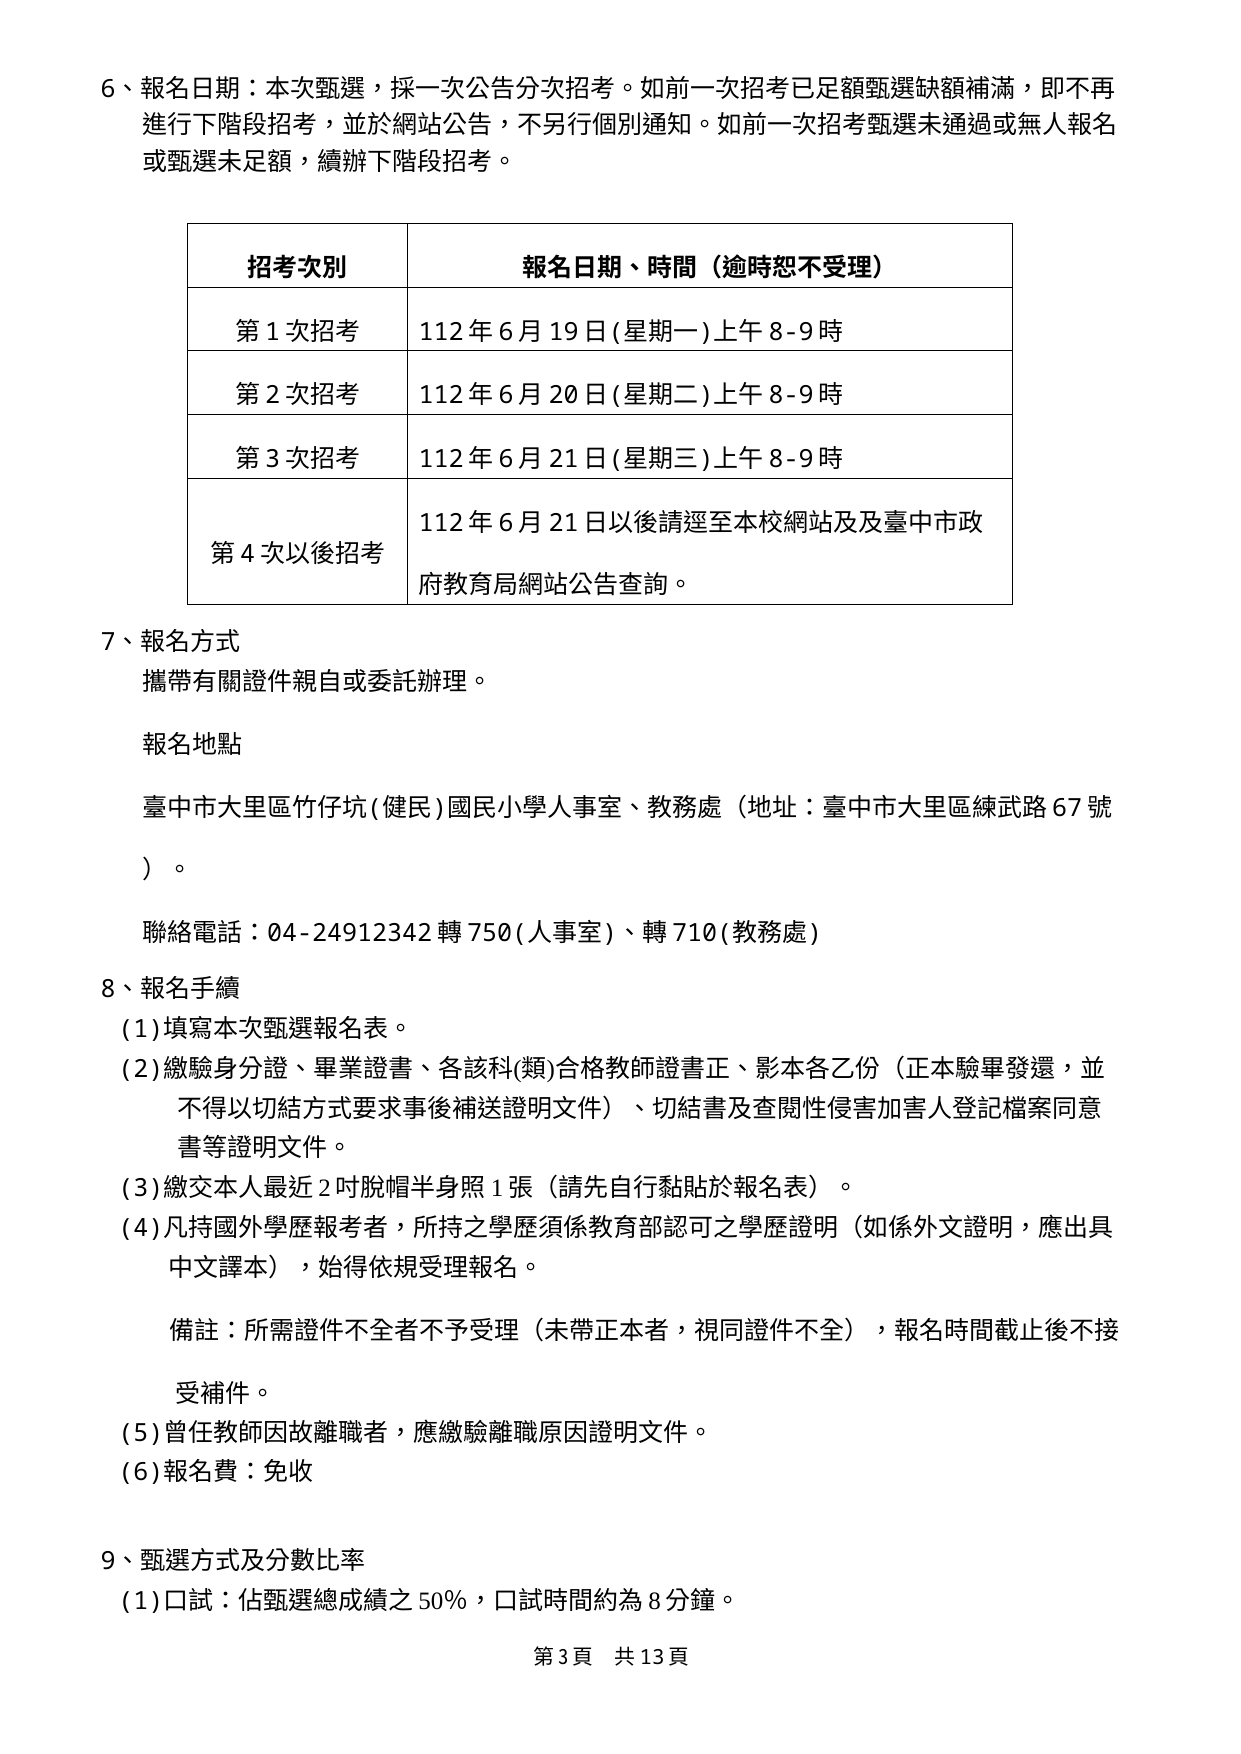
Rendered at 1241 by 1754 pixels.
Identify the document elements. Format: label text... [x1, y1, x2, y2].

list 報名手續 [100, 969, 1122, 1005]
table_cell 112年6月20日(星期二)上午8-9時 [408, 351, 1012, 414]
table_header 招考次別 [188, 224, 407, 287]
list 凡持國外學歷報考者，所持之學歷須係教育部認可之學歷證明（如係外文證明，應出具 [118, 1207, 1122, 1244]
text 備註：所需證件不全者不予受理（未帶正本者，視同證件不全），報名時間截止後不接受補件。 [100, 1287, 1122, 1412]
list 甄選方式及分數比率 [100, 1541, 1122, 1577]
list 繳交本人最近2吋脫帽半身照1張（請先自行黏貼於報名表）。 [118, 1168, 1122, 1204]
list 報名費：免收 [118, 1452, 1122, 1488]
table_header 報名日期、時間（逾時恕不受理） [408, 224, 1012, 287]
list 填寫本次甄選報名表。 [118, 1008, 1122, 1045]
list 報名日期：本次甄選，採一次公告分次招考。如前一次招考已足額甄選缺額補滿，即不再進行下階段招考，並於網站公告，不另行個別通知。如前一次招考甄選未通過或無人報名或甄選未足額，續辦下階段招考。 [100, 68, 1122, 177]
table_cell 第1次招考 [188, 288, 407, 350]
table_cell 第2次招考 [188, 351, 407, 414]
text 報名地點 臺中市大里區竹仔坑(健民)國民小學人事室、教務處（地址：臺中市大里區練武路67號 ）。 [142, 701, 1122, 889]
list 繳驗身分證、畢業證書、各該科(類)合格教師證書正、影本各乙份（正本驗畢發還，並不得以切結方式要求事後補送證明文件）、切結書及查閱性侵害加害人登記檔案同意書等證明文件。 [118, 1048, 1122, 1164]
table_cell 112年6月21日(星期三)上午8-9時 [408, 415, 1012, 477]
text 中文譯本），始得依規受理報名。 [118, 1247, 1122, 1283]
table_cell 第3次招考 [188, 415, 407, 477]
table_cell 112年6月19日(星期一)上午8-9時 [408, 288, 1012, 350]
table_cell 第4次以後招考 [188, 479, 407, 603]
table_cell 112年6月21日以後請逕至本校網站及及臺中市政府教育局網站公告查詢。 [408, 479, 1012, 603]
list 報名方式 攜帶有關證件親自或委託辦理。 [100, 622, 1122, 698]
list 曾任教師因故離職者，應繳驗離職原因證明文件。 [118, 1412, 1122, 1448]
list 口試：佔甄選總成績之50％，口試時間約為8分鐘。 [118, 1580, 1122, 1617]
text 聯絡電話：04-24912342轉750(人事室)、轉710(教務處) [142, 889, 1122, 951]
